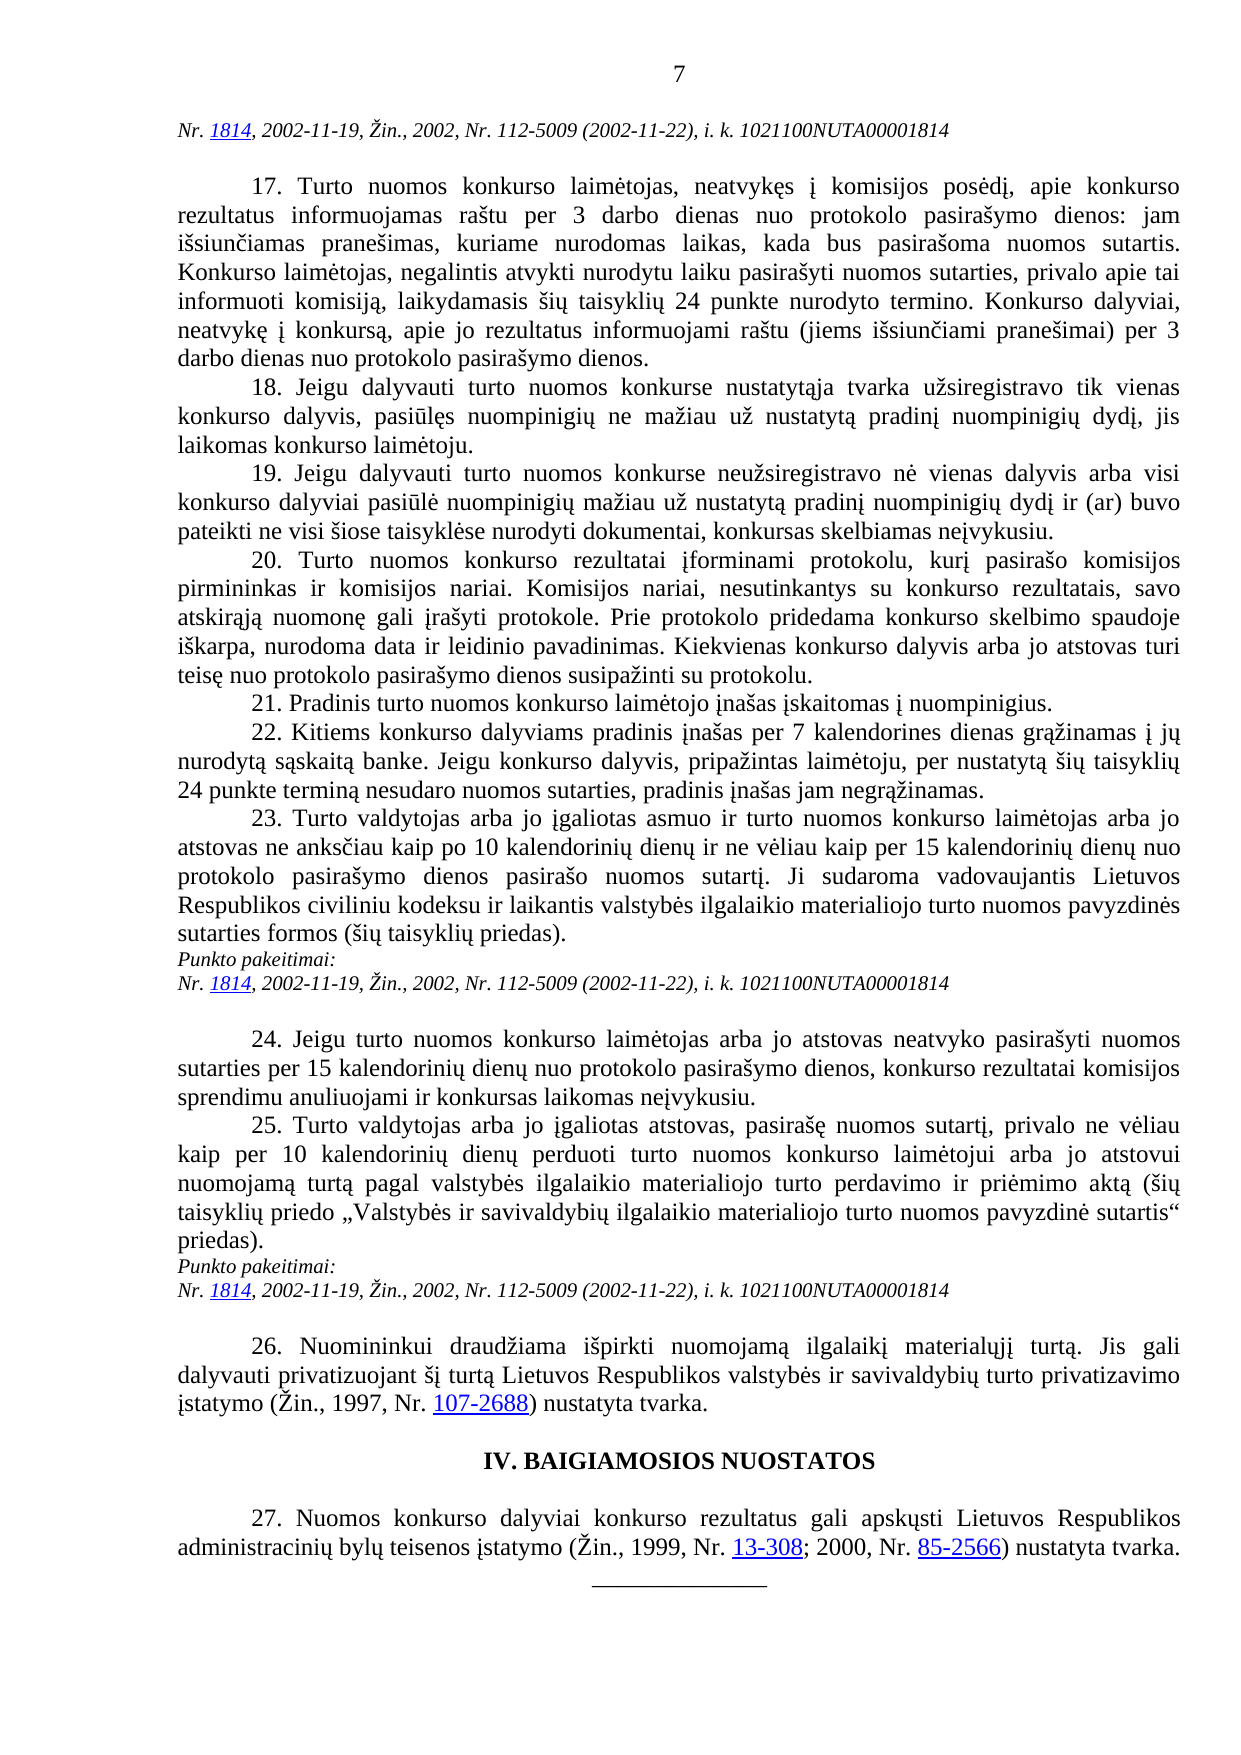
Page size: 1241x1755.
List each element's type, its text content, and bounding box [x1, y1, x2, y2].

text Punkto pakeitimai: [177, 1254, 1181, 1278]
text Punkto pakeitimai: [177, 947, 1181, 971]
text IV. BAIGIAMOSIOS NUOSTATOS [177, 1446, 1181, 1475]
text Nr. 1814, 2002-11-19, Žin., 2002, Nr. 112-5009 (2002-11-22), i. k. 1021100NUTA00001814 [177, 1278, 1181, 1302]
text 20. Turto nuomos konkurso rezultatai įforminami protokolu, kurį pasirašo komisijos pirmininkas ir komisijos nariai. Komisijos nariai, nesutinkantys su konkurso rezultatais, savo atskirąją nuomonę gali įrašyti protokole. Prie protokolo pridedama konkurso skelbimo spaudoje iškarpa, nurodoma data ir leidinio pavadinimas. Kiekvienas konkurso dalyvis arba jo atstovas turi teisę nuo protokolo pasirašymo dienos susipažinti su protokolu. [177, 545, 1181, 688]
text 25. Turto valdytojas arba jo įgaliotas atstovas, pasirašę nuomos sutartį, privalo ne vėliau kaip per 10 kalendorinių dienų perduoti turto nuomos konkurso laimėtojui arba jo atstovui nuomojamą turtą pagal valstybės ilgalaikio materialiojo turto perdavimo ir priėmimo aktą (šių taisyklių priedo „Valstybės ir savivaldybių ilgalaikio materialiojo turto nuomos pavyzdinė sutartis“ priedas). [177, 1110, 1181, 1254]
text Nr. 1814, 2002-11-19, Žin., 2002, Nr. 112-5009 (2002-11-22), i. k. 1021100NUTA00001814 [177, 971, 1181, 995]
text Nr. 1814, 2002-11-19, Žin., 2002, Nr. 112-5009 (2002-11-22), i. k. 1021100NUTA00001814 [177, 118, 1181, 142]
text 23. Turto valdytojas arba jo įgaliotas asmuo ir turto nuomos konkurso laimėtojas arba jo atstovas ne anksčiau kaip po 10 kalendorinių dienų ir ne vėliau kaip per 15 kalendorinių dienų nuo protokolo pasirašymo dienos pasirašo nuomos sutartį. Ji sudaroma vadovaujantis Lietuvos Respublikos civiliniu kodeksu ir laikantis valstybės ilgalaikio materialiojo turto nuomos pavyzdinės sutarties formos (šių taisyklių priedas). [177, 803, 1181, 947]
text 22. Kitiems konkurso dalyviams pradinis įnašas per 7 kalendorines dienas grąžinamas į jų nurodytą sąskaitą banke. Jeigu konkurso dalyvis, pripažintas laimėtoju, per nustatytą šių taisyklių 24 punkte terminą nesudaro nuomos sutarties, pradinis įnašas jam negrąžinamas. [177, 717, 1181, 803]
text 19. Jeigu dalyvauti turto nuomos konkurse neužsiregistravo nė vienas dalyvis arba visi konkurso dalyviai pasiūlė nuompinigių mažiau už nustatytą pradinį nuompinigių dydį ir (ar) buvo pateikti ne visi šiose taisyklėse nurodyti dokumentai, konkursas skelbiamas neįvykusiu. [177, 458, 1181, 545]
text 17. Turto nuomos konkurso laimėtojas, neatvykęs į komisijos posėdį, apie konkurso rezultatus informuojamas raštu per 3 darbo dienas nuo protokolo pasirašymo dienos: jam išsiunčiamas pranešimas, kuriame nurodomas laikas, kada bus pasirašoma nuomos sutartis. Konkurso laimėtojas, negalintis atvykti nurodytu laiku pasirašyti nuomos sutarties, privalo apie tai informuoti komisiją, laikydamasis šių taisyklių 24 punkte nurodyto termino. Konkurso dalyviai, neatvykę į konkursą, apie jo rezultatus informuojami raštu (jiems išsiunčiami pranešimai) per 3 darbo dienas nuo protokolo pasirašymo dienos. [177, 171, 1181, 372]
text 26. Nuomininkui draudžiama išpirkti nuomojamą ilgalaikį materialųjį turtą. Jis gali dalyvauti privatizuojant šį turtą Lietuvos Respublikos valstybės ir savivaldybių turto privatizavimo įstatymo (Žin., 1997, Nr. 107-2688) nustatyta tvarka. [177, 1331, 1181, 1417]
text 24. Jeigu turto nuomos konkurso laimėtojas arba jo atstovas neatvyko pasirašyti nuomos sutarties per 15 kalendorinių dienų nuo protokolo pasirašymo dienos, konkurso rezultatai komisijos sprendimu anuliuojami ir konkursas laikomas neįvykusiu. [177, 1024, 1181, 1110]
text ______________ [177, 1561, 1181, 1590]
text 27. Nuomos konkurso dalyviai konkurso rezultatus gali apskųsti Lietuvos Respublikos administracinių bylų teisenos įstatymo (Žin., 1999, Nr. 13-308; 2000, Nr. 85-2566) nustatyta tvarka. [177, 1503, 1181, 1561]
text 18. Jeigu dalyvauti turto nuomos konkurse nustatytąja tvarka užsiregistravo tik vienas konkurso dalyvis, pasiūlęs nuompinigių ne mažiau už nustatytą pradinį nuompinigių dydį, jis laikomas konkurso laimėtoju. [177, 372, 1181, 458]
text 21. Pradinis turto nuomos konkurso laimėtojo įnašas įskaitomas į nuompinigius. [177, 688, 1181, 717]
